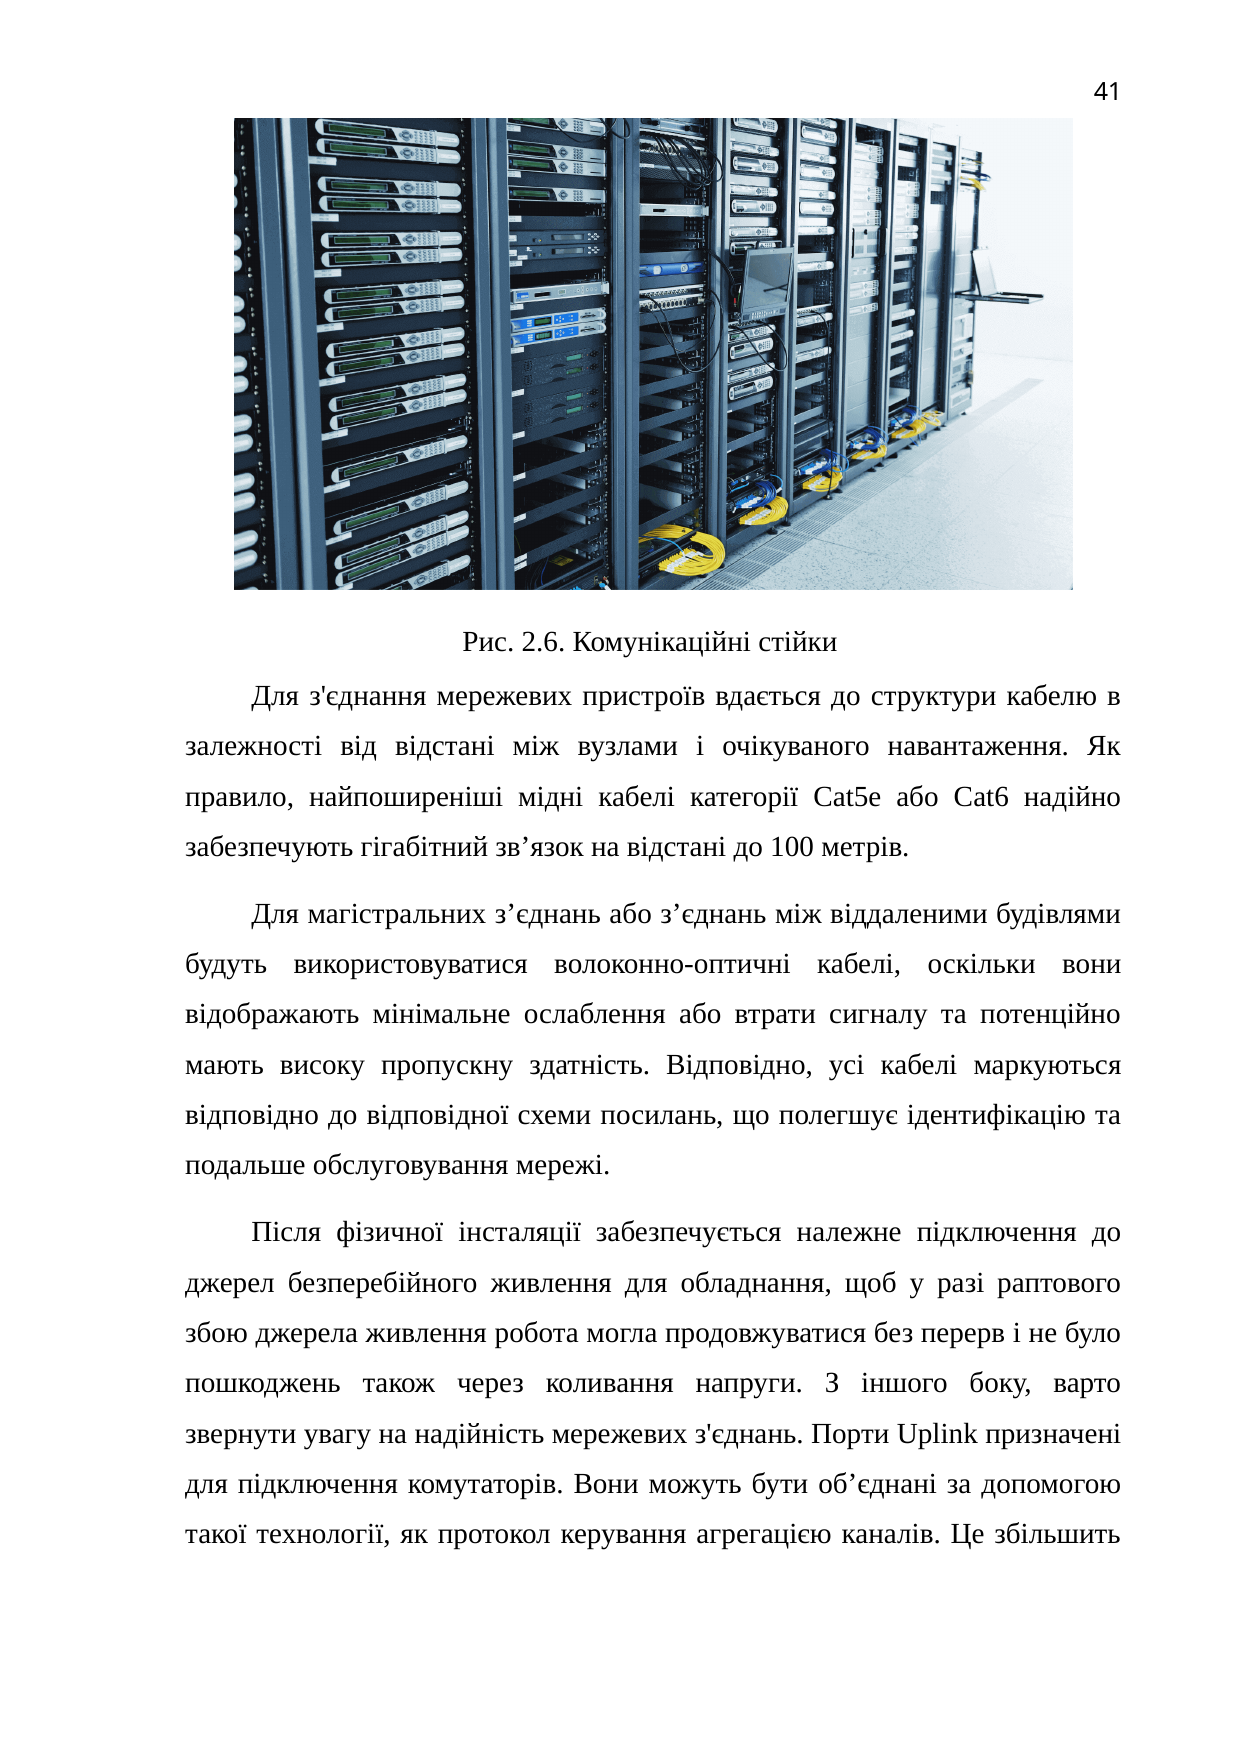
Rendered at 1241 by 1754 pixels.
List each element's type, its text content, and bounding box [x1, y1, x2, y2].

text Рис. 2.6. Комунікаційні стійки [177, 624, 1122, 657]
text Після фізичної інсталяції забезпечується належне підключення до джерел безперебійного живлення для обладнання, щоб у разі раптового збою джерела живлення робота могла продовжуватися без перерв і не було пошкоджень також через коливання напруги. З іншого боку, варто звернути увагу на надійність мережевих з'єднань. Порти Uplink призначені для підключення комутаторів. Вони можуть бути об’єднані за допомогою такої технології, як протокол керування агрегацією каналів. Це збільшить [185, 1214, 1122, 1550]
text Для магістральних з’єднань або з’єднань між віддаленими будівлями будуть використовуватися волоконно-оптичні кабелі, оскільки вони відображають мінімальне ослаблення або втрати сигналу та потенційно мають високу пропускну здатність. Відповідно, усі кабелі маркуються відповідно до відповідної схеми посилань, що полегшує ідентифікацію та подальше обслуговування мережі. [185, 896, 1122, 1181]
text Для з'єднання мережевих пристроїв вдається до структури кабелю в залежності від відстані між вузлами і очікуваного навантаження. Як правило, найпоширеніші мідні кабелі категорії Cat5e або Cat6 надійно забезпечують гігабітний зв’язок на відстані до 100 метрів. [185, 678, 1122, 862]
picture [234, 118, 1073, 590]
